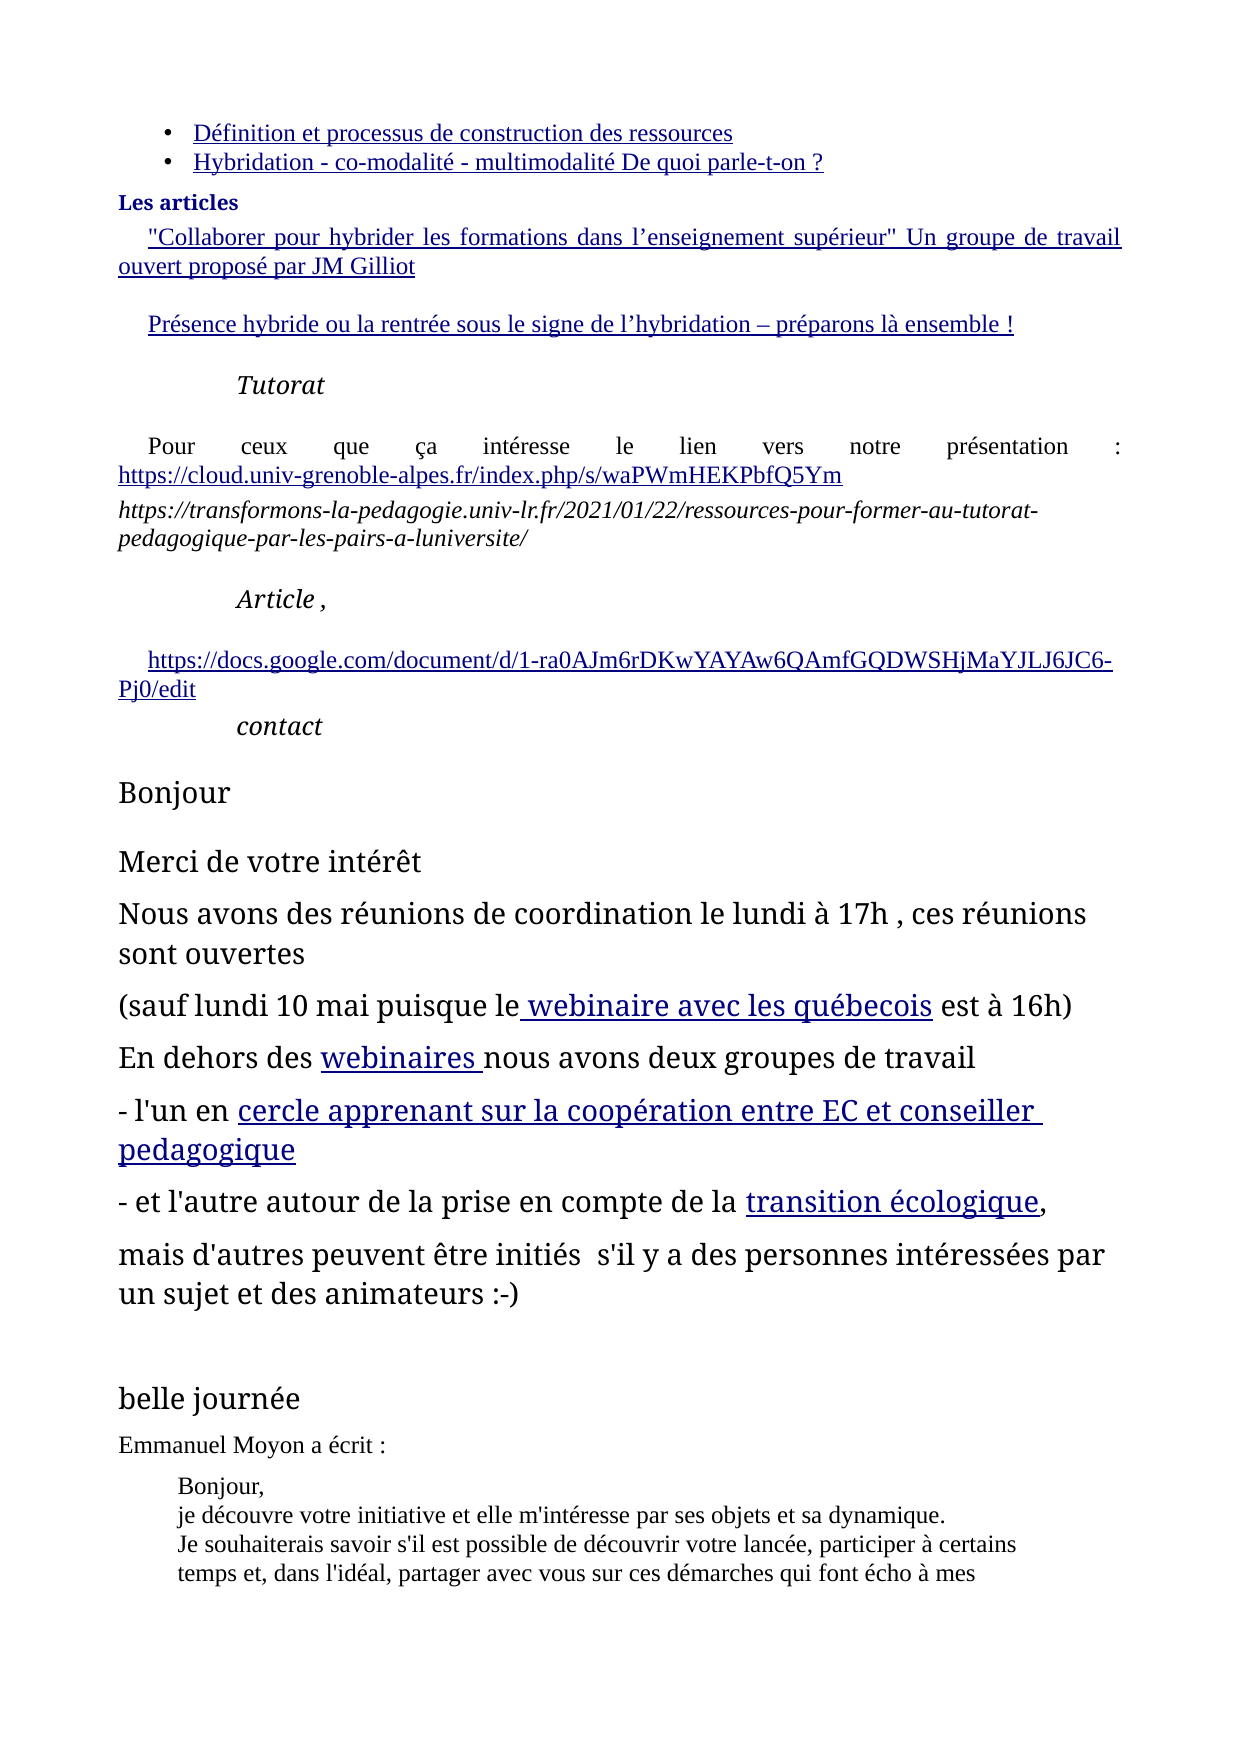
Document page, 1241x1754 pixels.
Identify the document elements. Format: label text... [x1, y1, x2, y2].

subtitle Tutorat [236, 368, 1122, 402]
list Hybridation - co-modalité - multimodalité De quoi parle-t-on ? [164, 147, 1122, 176]
subtitle contact [236, 709, 1122, 743]
text mais d'autres peuvent être initiés s'il y a des personnes intéressées par un sujet et des animateurs :-) [118, 1234, 1122, 1313]
subtitle Les articles [118, 188, 1122, 217]
text Pour ceux que ça intéresse le lien vers notre présentation : https://cloud.univ-grenoble-alpes.fr/index.php/s/waPWmHEKPbfQ5Ym [118, 431, 1122, 489]
text Présence hybride ou la rentrée sous le signe de l’hybridation – préparons là ensemble ! [118, 309, 1122, 338]
text https://docs.google.com/document/d/1-ra0AJm6rDKwYAYAw6QAmfGQDWSHjMaYJLJ6JC6-Pj0/edit [118, 645, 1122, 703]
text Nous avons des réunions de coordination le lundi à 17h , ces réunions sont ouvertes [118, 893, 1122, 973]
text belle journée [118, 1378, 1122, 1418]
text En dehors des webinaires nous avons deux groupes de travail [118, 1038, 1122, 1077]
text - et l'autre autour de la prise en compte de la transition écologique, [118, 1182, 1122, 1221]
text Merci de votre intérêt [118, 841, 1122, 881]
text (sauf lundi 10 mai puisque le webinaire avec les québecois est à 16h) [118, 985, 1122, 1025]
text Emmanuel Moyon a écrit : [118, 1430, 1122, 1459]
list Définition et processus de construction des ressources [164, 118, 1122, 147]
text Bonjour [118, 772, 1122, 812]
text Bonjour, je découvre votre initiative et elle m'intéresse par ses objets et sa dynamique. Je souhaiterais savoir s'il est possible de découvrir votre lancée, participer à certains temps et, dans l'idéal, partager avec vous sur ces démarches qui font écho à mes [177, 1471, 1063, 1586]
subtitle Article , [236, 582, 1122, 616]
text https://transformons-la-pedagogie.univ-lr.fr/2021/01/22/ressources-pour-former-au-tutorat-pedagogique-par-les-pairs-a-luniversite/ [118, 495, 1122, 552]
text "Collaborer pour hybrider les formations dans l’enseignement supérieur" Un groupe de travail ouvert proposé par JM Gilliot [118, 222, 1122, 280]
text - l'un en cercle apprenant sur la coopération entre EC et conseiller pedagogique [118, 1090, 1122, 1169]
